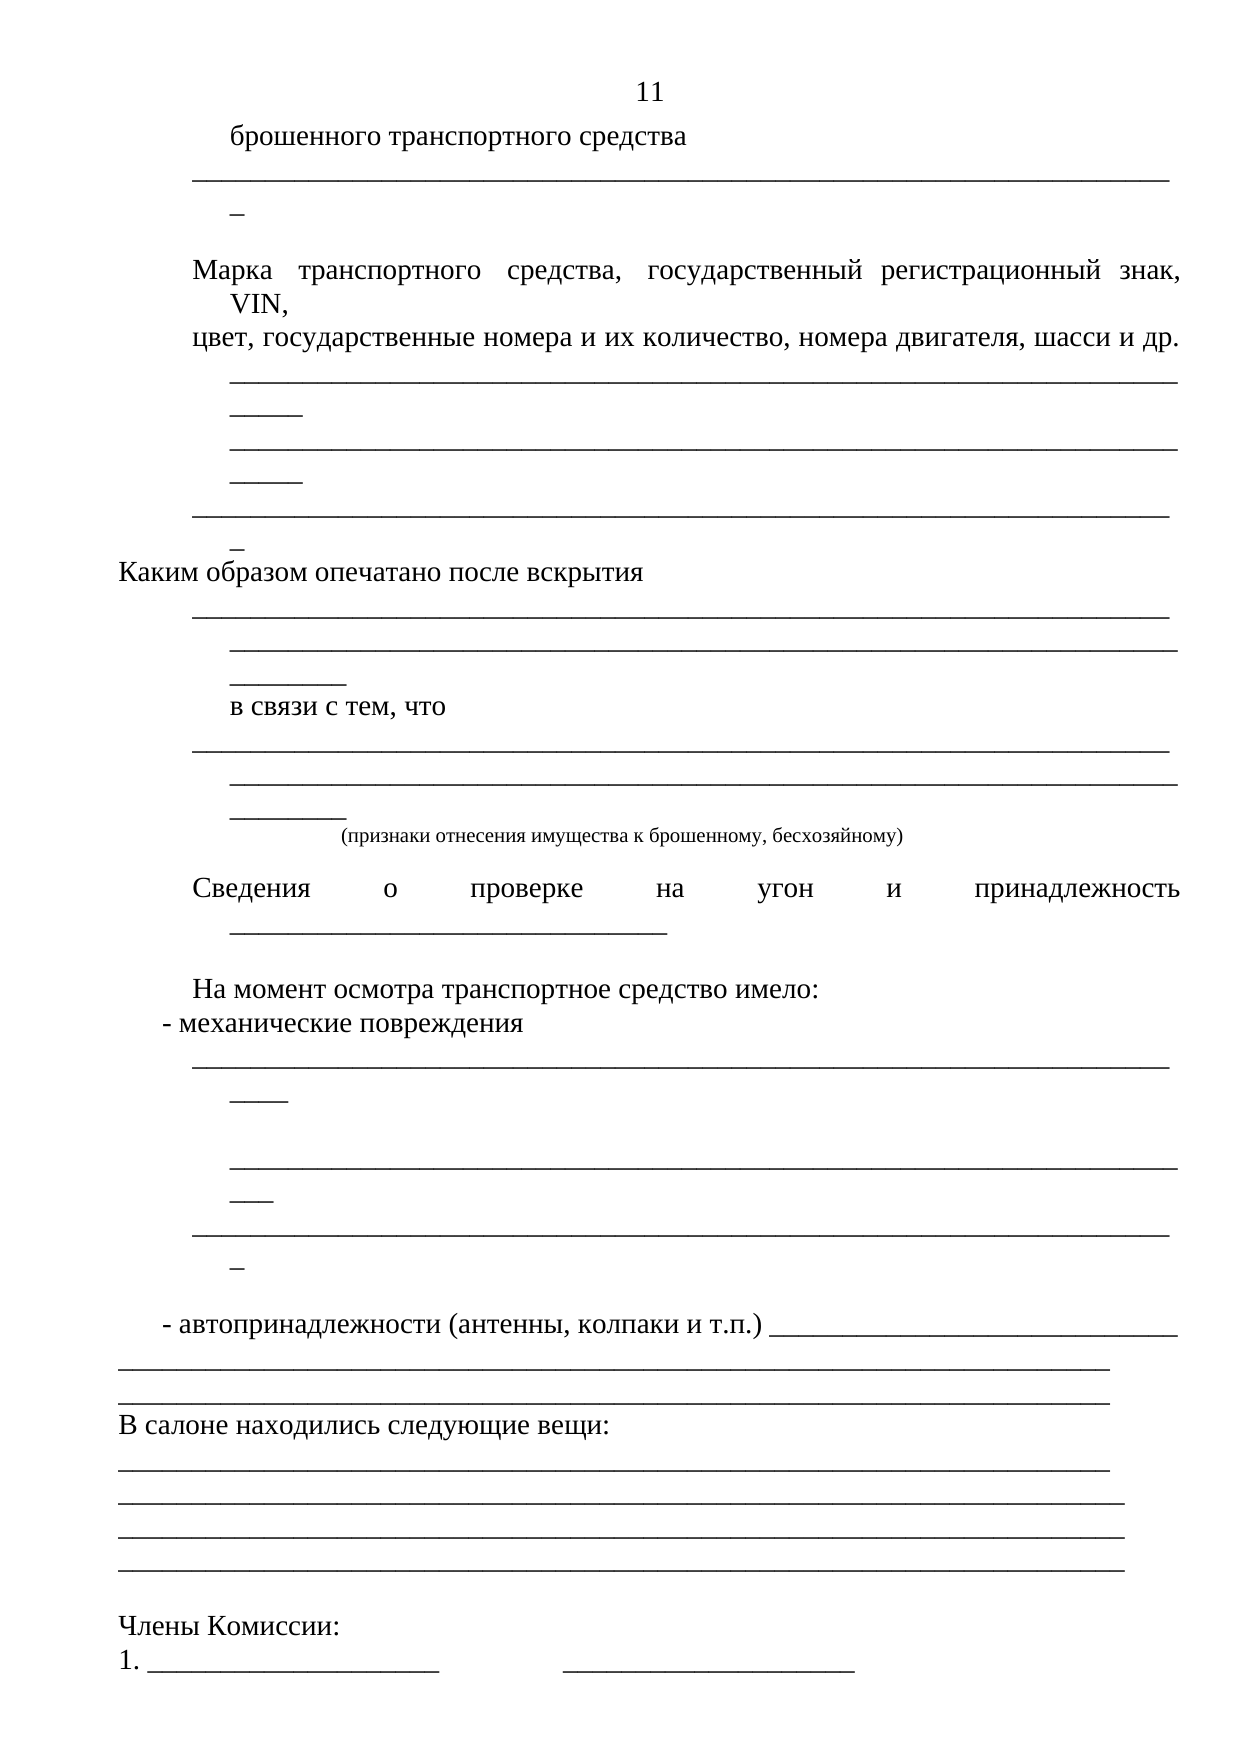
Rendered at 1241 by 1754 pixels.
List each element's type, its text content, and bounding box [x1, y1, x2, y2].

text Сведения о проверке на угон и принадлежность ______________________________ [192, 871, 1181, 971]
text ____________________________________________________________________ [192, 487, 1181, 554]
text ____________________________________________________________________ [118, 1374, 1181, 1407]
text ____________________________________________________________________________________________________________________________________________ [192, 722, 1181, 822]
text Марка транспортного средства, государственный регистрационный знак, VIN, [192, 252, 1181, 319]
text цвет, государственные номера и их количество, номера двигателя, шасси и др. ______________________________________________________________________ ______________________________________________________________________ [192, 319, 1181, 487]
text Каким образом опечатано после вскрытия [118, 554, 1181, 588]
text ____________________________________________________________________ [118, 1340, 1181, 1374]
text ____________________________________________________________________ [192, 1206, 1181, 1307]
text 1. ____________________ ____________________ [118, 1642, 1181, 1676]
text _______________________________________________________________________ ­­____________________________________________________________________ [192, 1038, 1181, 1206]
text брошенного транспортного средства [192, 118, 1181, 152]
text Члены Комиссии: [118, 1608, 1181, 1642]
text ____________________________________________________________________________________________________________________________________________ в связи с тем, что [192, 588, 1181, 722]
text - механические повреждения [118, 1005, 1181, 1038]
text В салоне находились следующие вещи: [118, 1407, 1181, 1441]
text _____________________________________________________________________ [118, 1508, 1181, 1541]
text На момент осмотра транспортное средство имело: [192, 971, 1181, 1005]
text ____________________________________________________________________ [118, 1441, 1181, 1474]
text - автопринадлежности (антенны, колпаки и т.п.) ____________________________ [118, 1307, 1181, 1340]
text (признаки отнесения имущества к брошенному, бесхозяйному) [229, 822, 1181, 871]
text _____________________________________________________________________ [118, 1541, 1181, 1575]
text ____________________________________________________________________ [192, 152, 1181, 252]
text _____________________________________________________________________ [118, 1474, 1181, 1508]
